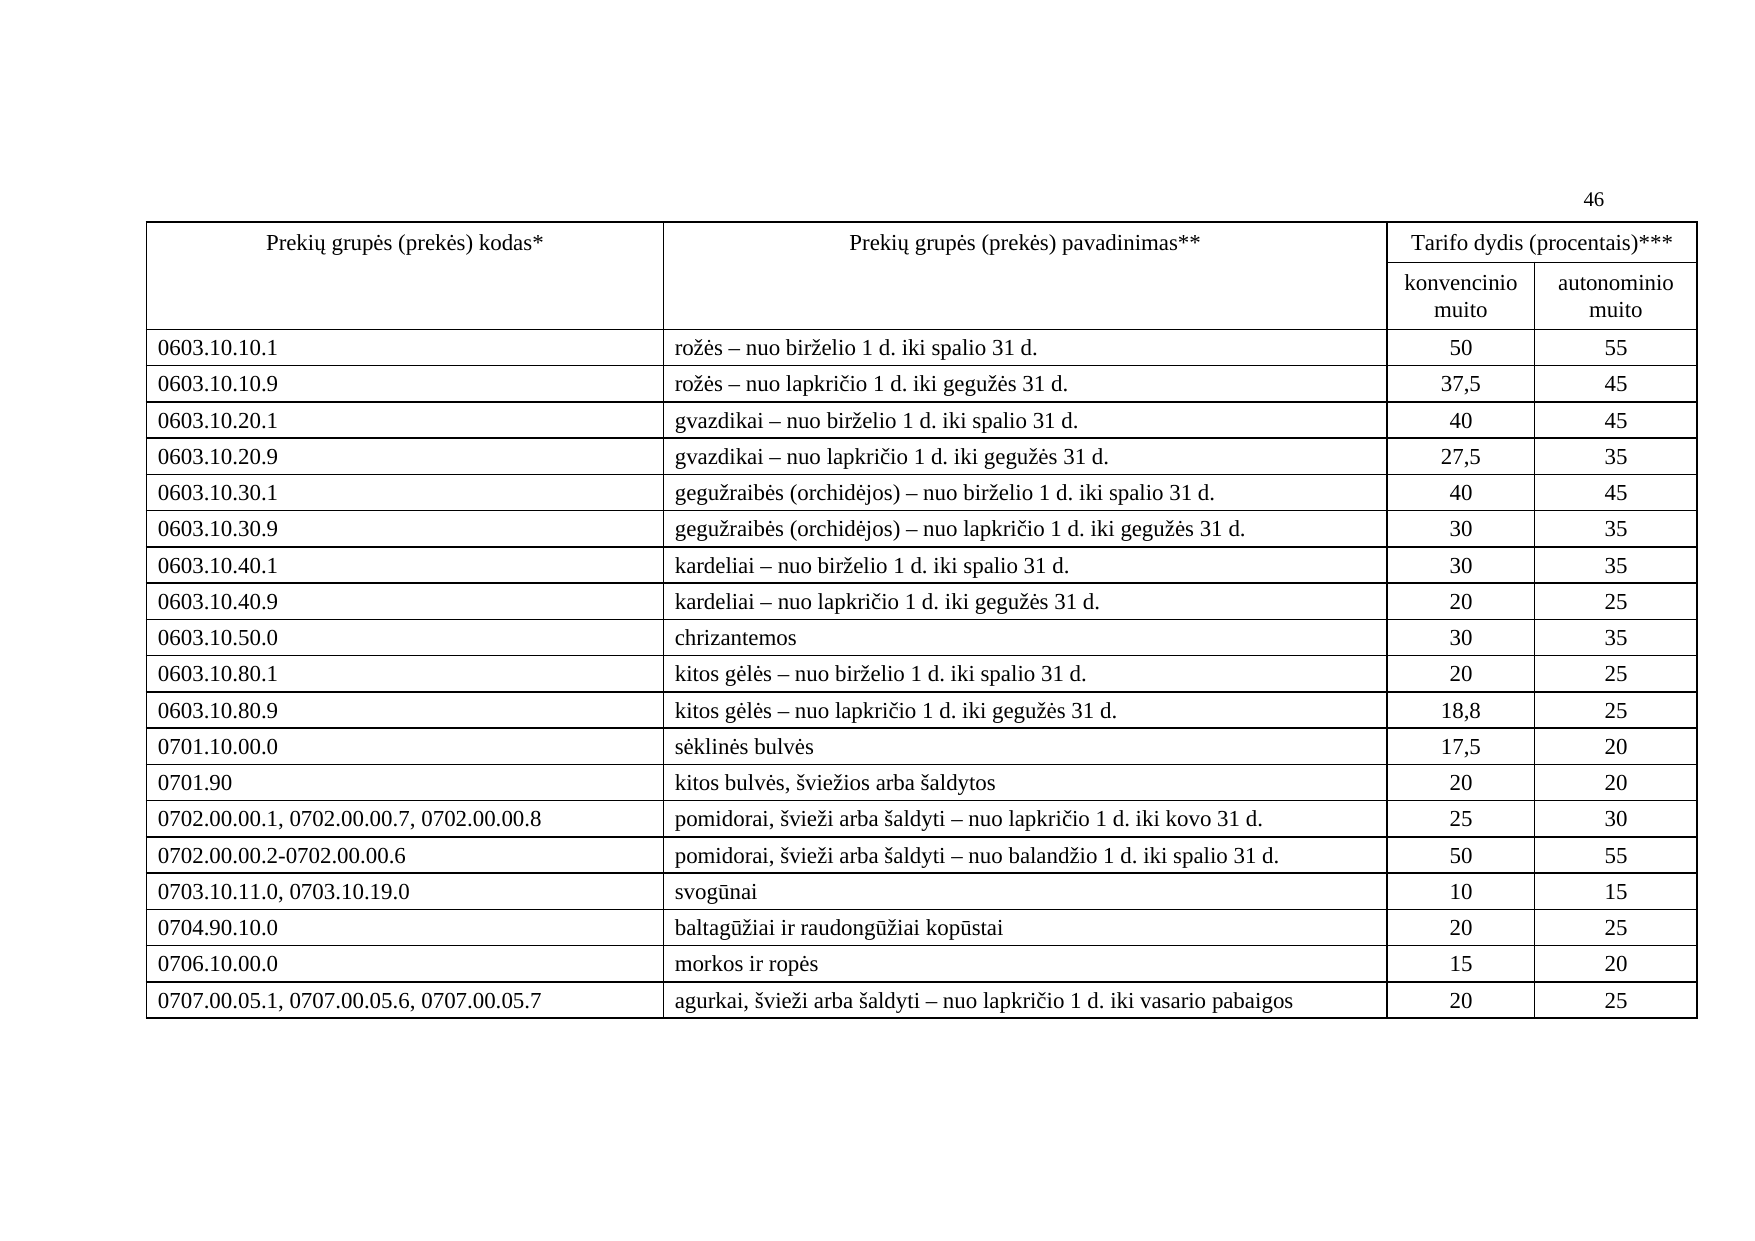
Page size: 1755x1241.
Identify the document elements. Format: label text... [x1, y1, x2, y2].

table_cell 45 [1535, 366, 1696, 401]
table_cell 0603.10.30.9 [147, 511, 663, 546]
table_cell 0701.10.00.0 [147, 729, 663, 763]
table_cell kardeliai – nuo birželio 1 d. iki spalio 31 d. [664, 548, 1386, 582]
table_cell 25 [1535, 584, 1696, 618]
table_cell baltagūžiai ir raudongūžiai kopūstai [664, 910, 1386, 945]
table_cell gegužraibės (orchidėjos) – nuo lapkričio 1 d. iki gegužės 31 d. [664, 511, 1386, 546]
table_cell 0603.10.40.1 [147, 548, 663, 582]
table_cell rožės – nuo lapkričio 1 d. iki gegužės 31 d. [664, 366, 1386, 401]
table_cell 20 [1388, 983, 1534, 1017]
table_cell 37,5 [1388, 366, 1534, 401]
table_cell 35 [1535, 620, 1696, 655]
table_cell 25 [1388, 801, 1534, 836]
table_cell gvazdikai – nuo lapkričio 1 d. iki gegužės 31 d. [664, 439, 1386, 473]
table_cell 20 [1388, 910, 1534, 945]
table_cell 0603.10.40.9 [147, 584, 663, 618]
table_cell 40 [1388, 403, 1534, 437]
table_cell 20 [1388, 656, 1534, 691]
table_cell autonominio muito [1535, 263, 1696, 328]
table_cell 15 [1535, 874, 1696, 908]
table_cell kardeliai – nuo lapkričio 1 d. iki gegužės 31 d. [664, 584, 1386, 618]
table_cell 30 [1388, 511, 1534, 546]
table_cell 20 [1535, 765, 1696, 800]
table_cell 0603.10.50.0 [147, 620, 663, 655]
table_cell 50 [1388, 330, 1534, 365]
table_cell agurkai, švieži arba šaldyti – nuo lapkričio 1 d. iki vasario pabaigos [664, 983, 1386, 1017]
table_cell 35 [1535, 511, 1696, 546]
table_cell konvencinio muito [1388, 263, 1534, 328]
table_cell 0707.00.05.1, 0707.00.05.6, 0707.00.05.7 [147, 983, 663, 1017]
table_cell 0702.00.00.2-0702.00.00.6 [147, 838, 663, 872]
table_cell 25 [1535, 983, 1696, 1017]
table_cell rožės – nuo birželio 1 d. iki spalio 31 d. [664, 330, 1386, 365]
table_cell 18,8 [1388, 693, 1534, 727]
table_cell 10 [1388, 874, 1534, 908]
table_cell 45 [1535, 403, 1696, 437]
table_header Tarifo dydis (procentais)*** [1388, 223, 1696, 262]
table_cell gvazdikai – nuo birželio 1 d. iki spalio 31 d. [664, 403, 1386, 437]
table_cell 0703.10.11.0, 0703.10.19.0 [147, 874, 663, 908]
table_cell 45 [1535, 475, 1696, 510]
table_cell 40 [1388, 475, 1534, 510]
table_cell 0603.10.10.9 [147, 366, 663, 401]
table_cell 0603.10.20.1 [147, 403, 663, 437]
table_cell 25 [1535, 656, 1696, 691]
table_cell 0603.10.80.1 [147, 656, 663, 691]
table_cell kitos bulvės, šviežios arba šaldytos [664, 765, 1386, 800]
table_cell 30 [1388, 620, 1534, 655]
table_cell 27,5 [1388, 439, 1534, 473]
table_cell 0701.90 [147, 765, 663, 800]
table_cell 25 [1535, 910, 1696, 945]
table_cell 17,5 [1388, 729, 1534, 763]
table_cell 0603.10.80.9 [147, 693, 663, 727]
table_cell 55 [1535, 330, 1696, 365]
table_cell morkos ir ropės [664, 946, 1386, 981]
table_cell 0603.10.20.9 [147, 439, 663, 473]
table_cell 20 [1535, 946, 1696, 981]
table_cell 35 [1535, 548, 1696, 582]
table_cell 30 [1535, 801, 1696, 836]
table_cell 0706.10.00.0 [147, 946, 663, 981]
table_cell gegužraibės (orchidėjos) – nuo birželio 1 d. iki spalio 31 d. [664, 475, 1386, 510]
table_cell sėklinės bulvės [664, 729, 1386, 763]
table_cell 20 [1388, 765, 1534, 800]
table_cell 20 [1535, 729, 1696, 763]
table_cell kitos gėlės – nuo birželio 1 d. iki spalio 31 d. [664, 656, 1386, 691]
table_header Prekių grupės (prekės) pavadinimas** [664, 223, 1386, 328]
table_cell svogūnai [664, 874, 1386, 908]
table_cell chrizantemos [664, 620, 1386, 655]
table_cell 0702.00.00.1, 0702.00.00.7, 0702.00.00.8 [147, 801, 663, 836]
table_cell 0603.10.30.1 [147, 475, 663, 510]
table_cell 20 [1388, 584, 1534, 618]
table_cell 55 [1535, 838, 1696, 872]
table_cell 30 [1388, 548, 1534, 582]
table_cell pomidorai, švieži arba šaldyti – nuo lapkričio 1 d. iki kovo 31 d. [664, 801, 1386, 836]
table_cell kitos gėlės – nuo lapkričio 1 d. iki gegužės 31 d. [664, 693, 1386, 727]
table_cell 25 [1535, 693, 1696, 727]
table_cell 15 [1388, 946, 1534, 981]
table_cell 0704.90.10.0 [147, 910, 663, 945]
table_cell pomidorai, švieži arba šaldyti – nuo balandžio 1 d. iki spalio 31 d. [664, 838, 1386, 872]
table_header Prekių grupės (prekės) kodas* [147, 223, 663, 328]
table_cell 0603.10.10.1 [147, 330, 663, 365]
table_cell 35 [1535, 439, 1696, 473]
table_cell 50 [1388, 838, 1534, 872]
